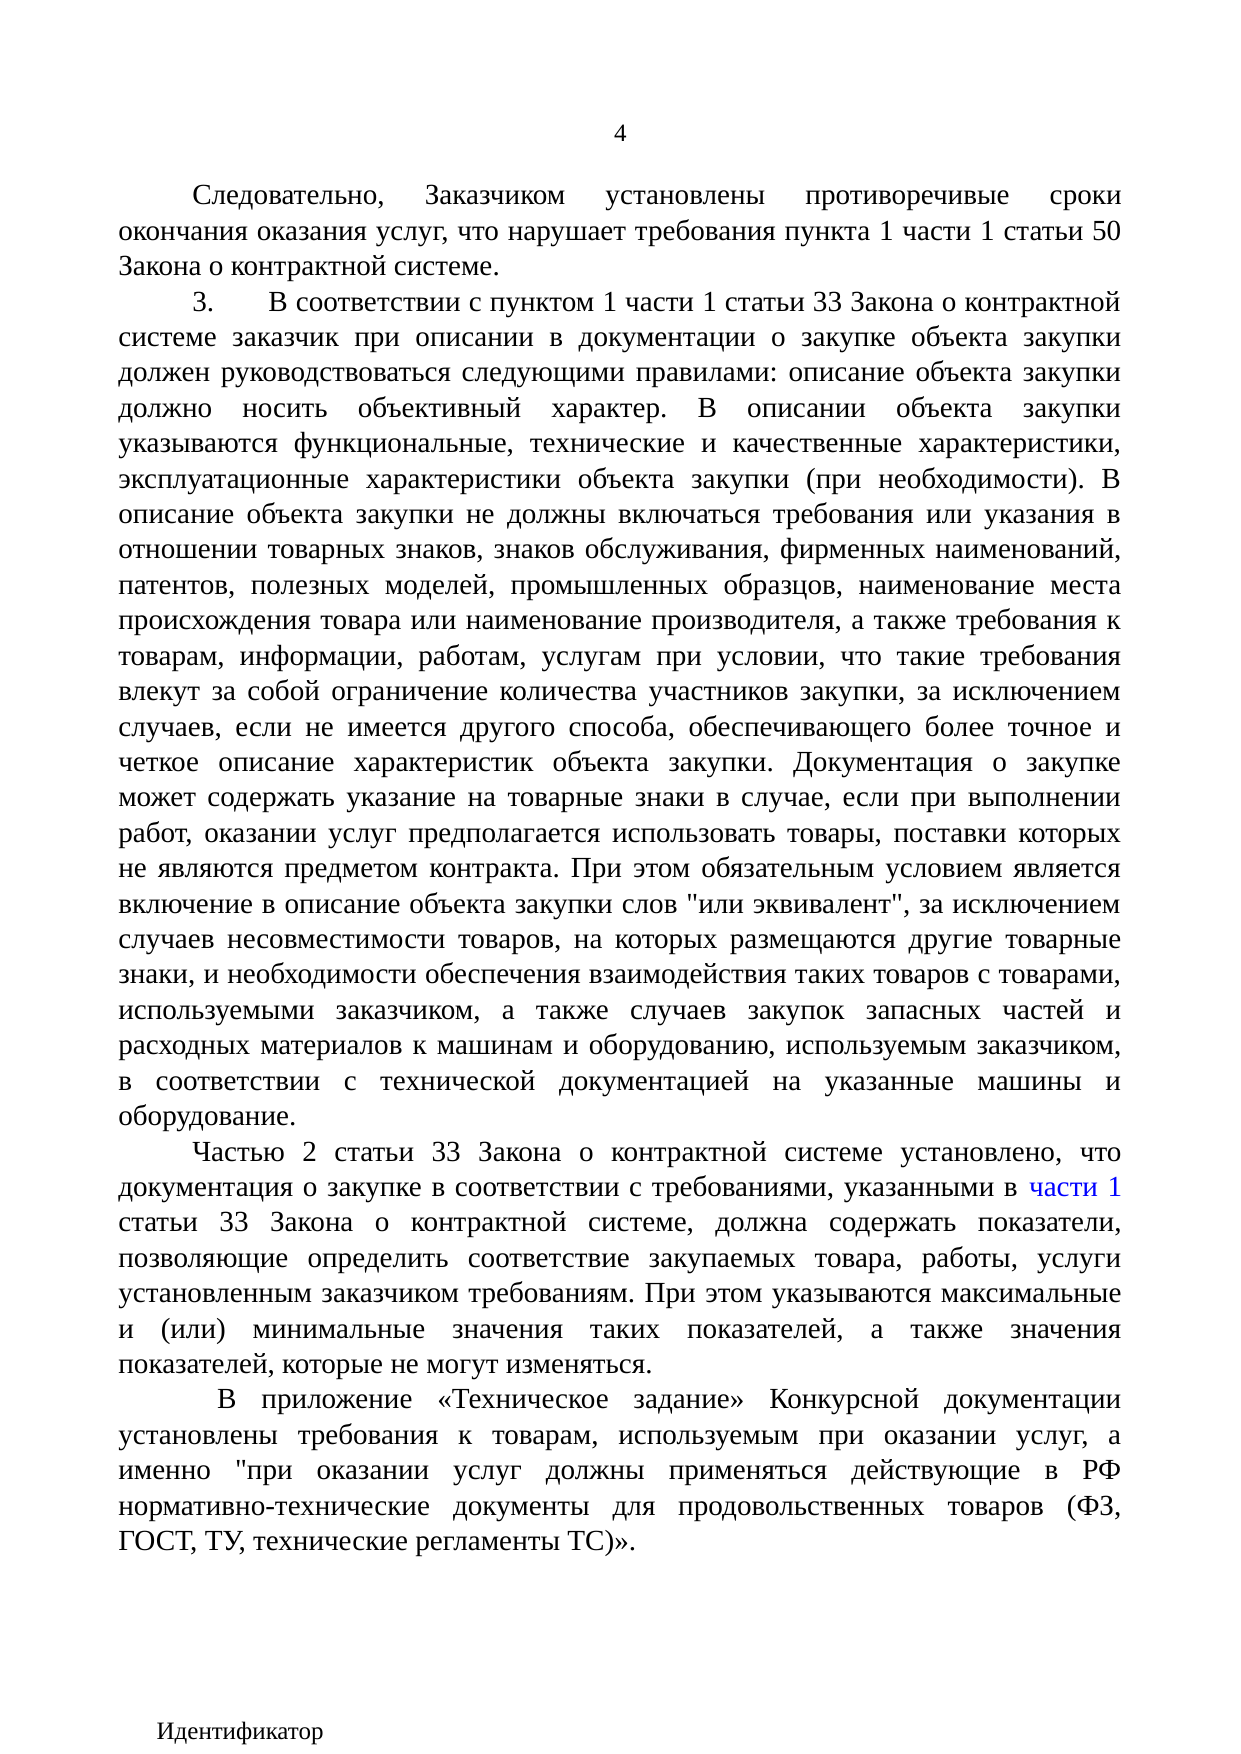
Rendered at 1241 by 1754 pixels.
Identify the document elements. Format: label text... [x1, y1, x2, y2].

list В приложение «Техническое задание» Конкурсной документации установлены требования к товарам, используемым при оказании услуг, а именно "при оказании услуг должны применяться действующие в РФ нормативно-технические документы для продовольственных товаров (ФЗ, ГОСТ, ТУ, технические регламенты ТС)». [118, 1381, 1122, 1558]
list В соответствии с пунктом 1 части 1 статьи 33 Закона о контрактной системе заказчик при описании в документации о закупке объекта закупки должен руководствоваться следующими правилами: описание объекта закупки должно носить объективный характер. В описании объекта закупки указываются функциональные, технические и качественные характеристики, эксплуатационные характеристики объекта закупки (при необходимости). В описание объекта закупки не должны включаться требования или указания в отношении товарных знаков, знаков обслуживания, фирменных наименований, патентов, полезных моделей, промышленных образцов, наименование места происхождения товара или наименование производителя, а также требования к товарам, информации, работам, услугам при условии, что такие требования влекут за собой ограничение количества участников закупки, за исключением случаев, если не имеется другого способа, обеспечивающего более точное и четкое описание характеристик объекта закупки. Документация о закупке может содержать указание на товарные знаки в случае, если при выполнении работ, оказании услуг предполагается использовать товары, поставки которых не являются предметом контракта. При этом обязательным условием является включение в описание объекта закупки слов "или эквивалент", за исключением случаев несовместимости товаров, на которых размещаются другие товарные знаки, и необходимости обеспечения взаимодействия таких товаров с товарами, используемыми заказчиком, а также случаев закупок запасных частей и расходных материалов к машинам и оборудованию, используемым заказчиком, в соответствии с технической документацией на указанные машины и оборудование. [118, 283, 1122, 1133]
text Следовательно, Заказчиком установлены противоречивые сроки окончания оказания услуг, что нарушает требования пункта 1 части 1 статьи 50 Закона о контрактной системе. [118, 176, 1122, 283]
list Частью 2 статьи 33 Закона о контрактной системе установлено, что документация о закупке в соответствии с требованиями, указанными в части 1 статьи 33 Закона о контрактной системе, должна содержать показатели, позволяющие определить соответствие закупаемых товара, работы, услуги установленным заказчиком требованиям. При этом указываются максимальные и (или) минимальные значения таких показателей, а также значения показателей, которые не могут изменяться. [118, 1133, 1122, 1381]
